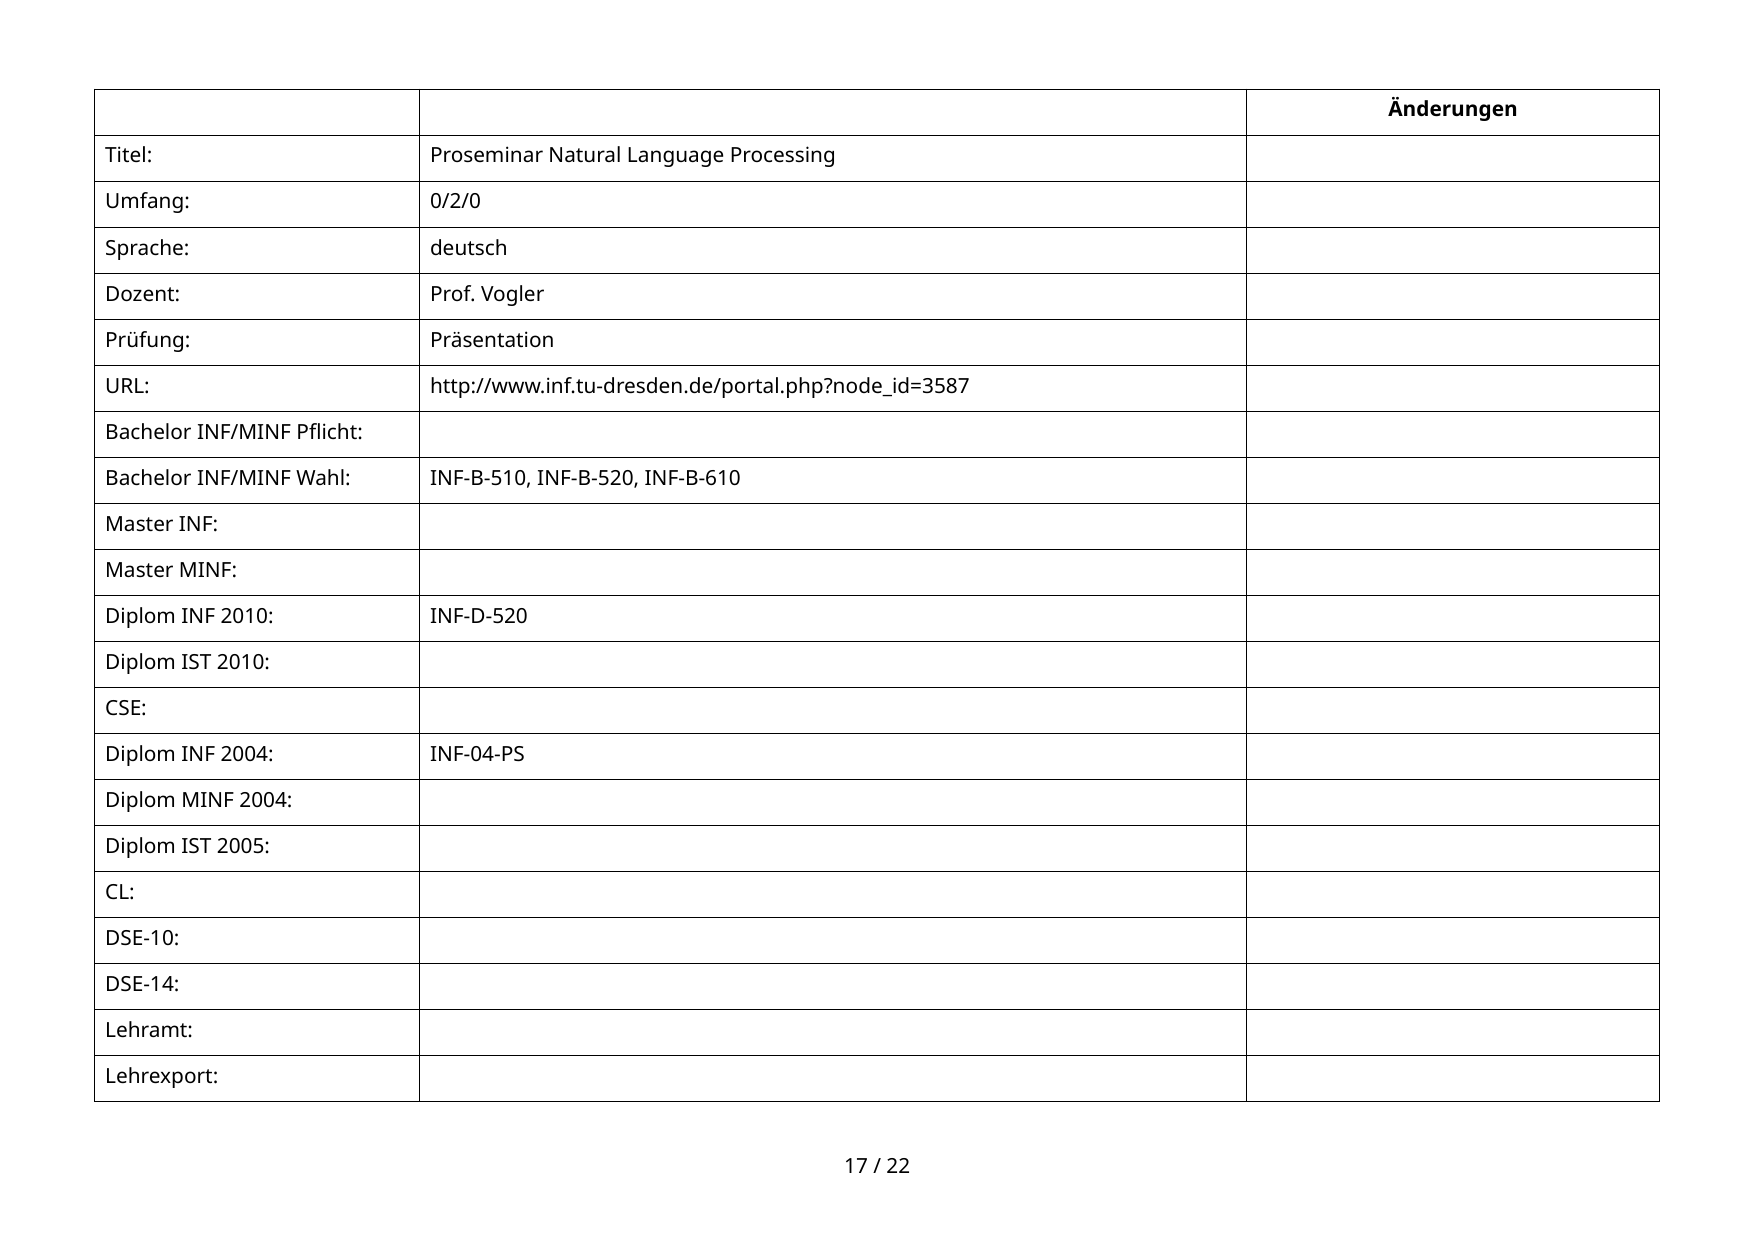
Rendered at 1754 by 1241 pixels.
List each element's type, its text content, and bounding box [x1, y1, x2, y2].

table_cell [1247, 964, 1659, 1009]
table_cell [1247, 182, 1659, 227]
table_cell [420, 826, 1246, 871]
table_cell [1247, 550, 1659, 595]
table_cell [1247, 366, 1659, 411]
table_cell CSE: [95, 688, 419, 733]
table_cell [1247, 1010, 1659, 1055]
table_cell INF-04-PS [420, 734, 1246, 779]
table_cell Dozent: [95, 274, 419, 319]
table_cell [420, 412, 1246, 457]
table_cell [420, 964, 1246, 1009]
table_cell [1247, 826, 1659, 871]
table_cell Titel: [95, 136, 419, 181]
table_cell deutsch [420, 228, 1246, 273]
table_cell Lehrexport: [95, 1056, 419, 1101]
table_cell [420, 504, 1246, 549]
table_cell Lehramt: [95, 1010, 419, 1055]
table_cell [1247, 596, 1659, 641]
table_cell Prüfung: [95, 320, 419, 365]
table_cell Master INF: [95, 504, 419, 549]
table_cell DSE-10: [95, 918, 419, 963]
table_cell [1247, 734, 1659, 779]
table_cell [420, 918, 1246, 963]
table_cell Diplom MINF 2004: [95, 780, 419, 825]
table_cell CL: [95, 872, 419, 917]
table_cell [1247, 642, 1659, 687]
table_cell Umfang: [95, 182, 419, 227]
table_cell [1247, 688, 1659, 733]
table_cell Master MINF: [95, 550, 419, 595]
table_cell INF-D-520 [420, 596, 1246, 641]
table_cell Diplom IST 2010: [95, 642, 419, 687]
table_cell Proseminar Natural Language Processing [420, 136, 1246, 181]
table_cell [1247, 1056, 1659, 1101]
table_cell [420, 1056, 1246, 1101]
table_cell 0/2/0 [420, 182, 1246, 227]
table_cell [1247, 412, 1659, 457]
table_cell [420, 550, 1246, 595]
table_cell URL: [95, 366, 419, 411]
table_cell Bachelor INF/MINF Pflicht: [95, 412, 419, 457]
table_header [420, 90, 1246, 134]
table_cell Präsentation [420, 320, 1246, 365]
table_cell [1247, 918, 1659, 963]
table_cell [1247, 780, 1659, 825]
table_cell [1247, 274, 1659, 319]
table_cell [420, 1010, 1246, 1055]
table_cell Prof. Vogler [420, 274, 1246, 319]
table_cell [1247, 320, 1659, 365]
table_header [95, 90, 419, 134]
table_cell Diplom INF 2010: [95, 596, 419, 641]
table_cell [420, 780, 1246, 825]
table_cell [1247, 228, 1659, 273]
table_cell [420, 688, 1246, 733]
table_cell [420, 872, 1246, 917]
table_cell [1247, 504, 1659, 549]
table_cell DSE-14: [95, 964, 419, 1009]
table_cell [1247, 136, 1659, 181]
table_cell Sprache: [95, 228, 419, 273]
table_cell [1247, 458, 1659, 503]
table_cell [420, 642, 1246, 687]
table_cell Diplom INF 2004: [95, 734, 419, 779]
table_cell Diplom IST 2005: [95, 826, 419, 871]
table_cell INF-B-510, INF-B-520, INF-B-610 [420, 458, 1246, 503]
table_cell http://www.inf.tu-dresden.de/portal.php?node_id=3587 [420, 366, 1246, 411]
table_header Änderungen [1247, 90, 1659, 134]
table_cell Bachelor INF/MINF Wahl: [95, 458, 419, 503]
table_cell [1247, 872, 1659, 917]
